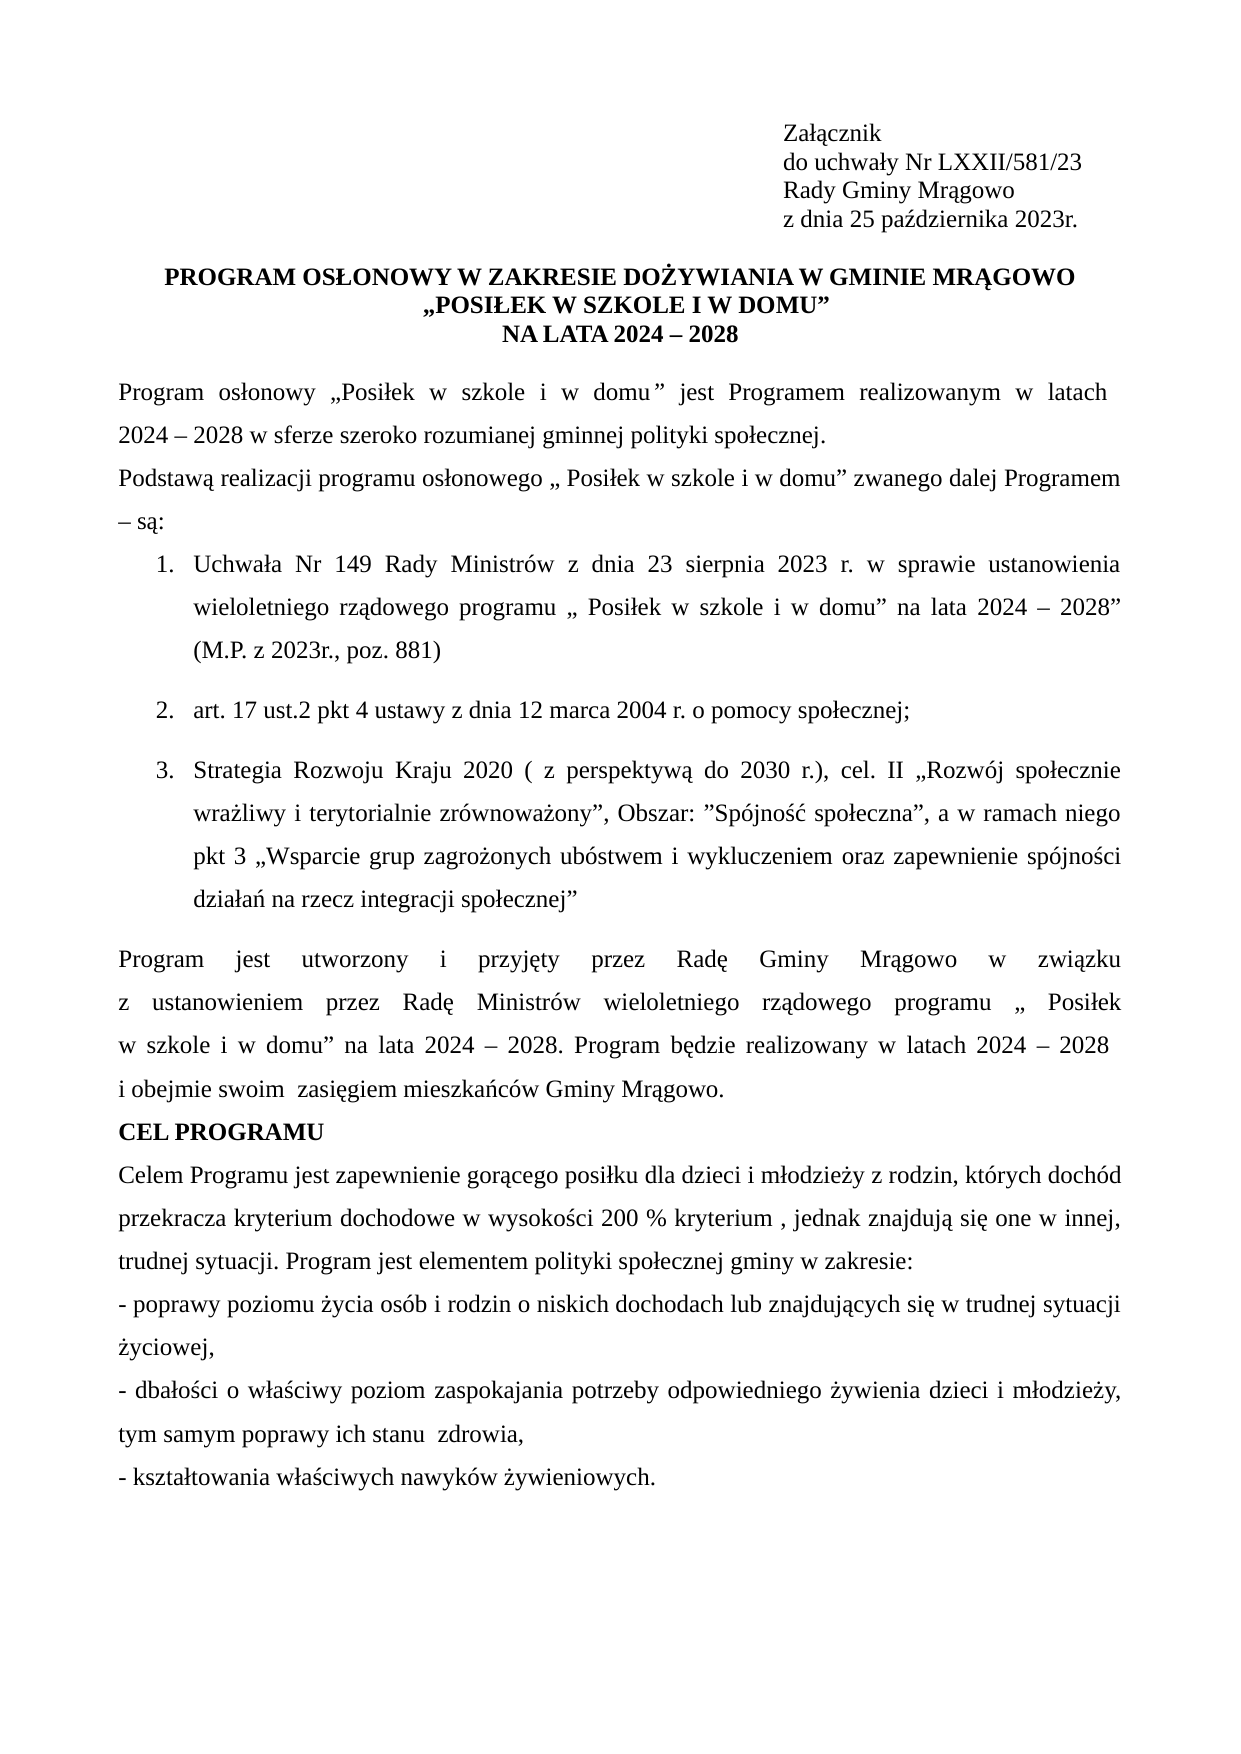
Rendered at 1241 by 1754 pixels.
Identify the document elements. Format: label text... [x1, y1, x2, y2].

text - kształtowania właściwych nawyków żywieniowych. [118, 1462, 1122, 1491]
list Strategia Rozwoju Kraju 2020 ( z perspektywą do 2030 r.), cel. II „Rozwój społecznie wrażliwy i terytorialnie zrównoważony”, Obszar: ”Spójność społeczna”, a w ramach niego pkt 3 „Wsparcie grup zagrożonych ubóstwem i wykluczeniem oraz zapewnienie spójności działań na rzecz integracji społecznej” [156, 755, 1122, 913]
text z dnia 25 października 2023r. [118, 204, 1122, 233]
text NA LATA 2024 – 2028 [118, 319, 1122, 348]
text PROGRAM OSŁONOWY W ZAKRESIE DOŻYWIANIA W GMINIE MRĄGOWO [118, 262, 1122, 291]
text - poprawy poziomu życia osób i rodzin o niskich dochodach lub znajdujących się w trudnej sytuacji życiowej, [118, 1289, 1122, 1361]
list Uchwała Nr 149 Rady Ministrów z dnia 23 sierpnia 2023 r. w sprawie ustanowienia wieloletniego rządowego programu „ Posiłek w szkole i w domu” na lata 2024 – 2028” (M.P. z 2023r., poz. 881) [156, 549, 1122, 664]
text Program jest utworzony i przyjęty przez Radę Gminy Mrągowo w związku z ustanowieniem przez Radę Ministrów wieloletniego rządowego programu „ Posiłek w szkole i w domu” na lata 2024 – 2028. Program będzie realizowany w latach 2024 – 2028 i obejmie swoim zasięgiem mieszkańców Gminy Mrągowo. [118, 944, 1122, 1102]
text „POSIŁEK W SZKOLE I W DOMU” [118, 291, 1122, 319]
text CEL PROGRAMU [118, 1117, 1122, 1146]
text Celem Programu jest zapewnienie gorącego posiłku dla dzieci i młodzieży z rodzin, których dochód przekracza kryterium dochodowe w wysokości 200 % kryterium , jednak znajdują się one w innej, trudnej sytuacji. Program jest elementem polityki społecznej gminy w zakresie: [118, 1160, 1122, 1275]
text Załącznik [118, 118, 1122, 147]
text do uchwały Nr LXXII/581/23 [118, 147, 1122, 176]
text - dbałości o właściwy poziom zaspokajania potrzeby odpowiedniego żywienia dzieci i młodzieży, tym samym poprawy ich stanu zdrowia, [118, 1376, 1122, 1447]
list art. 17 ust.2 pkt 4 ustawy z dnia 12 marca 2004 r. o pomocy społecznej; [156, 695, 1122, 724]
text Program osłonowy „Posiłek w szkole i w domu” jest Programem realizowanym w latach 2024 – 2028 w sferze szeroko rozumianej gminnej polityki społecznej. [118, 377, 1122, 449]
text Rady Gminy Mrągowo [118, 176, 1122, 204]
text Podstawą realizacji programu osłonowego „ Posiłek w szkole i w domu” zwanego dalej Programem – są: [118, 463, 1122, 535]
